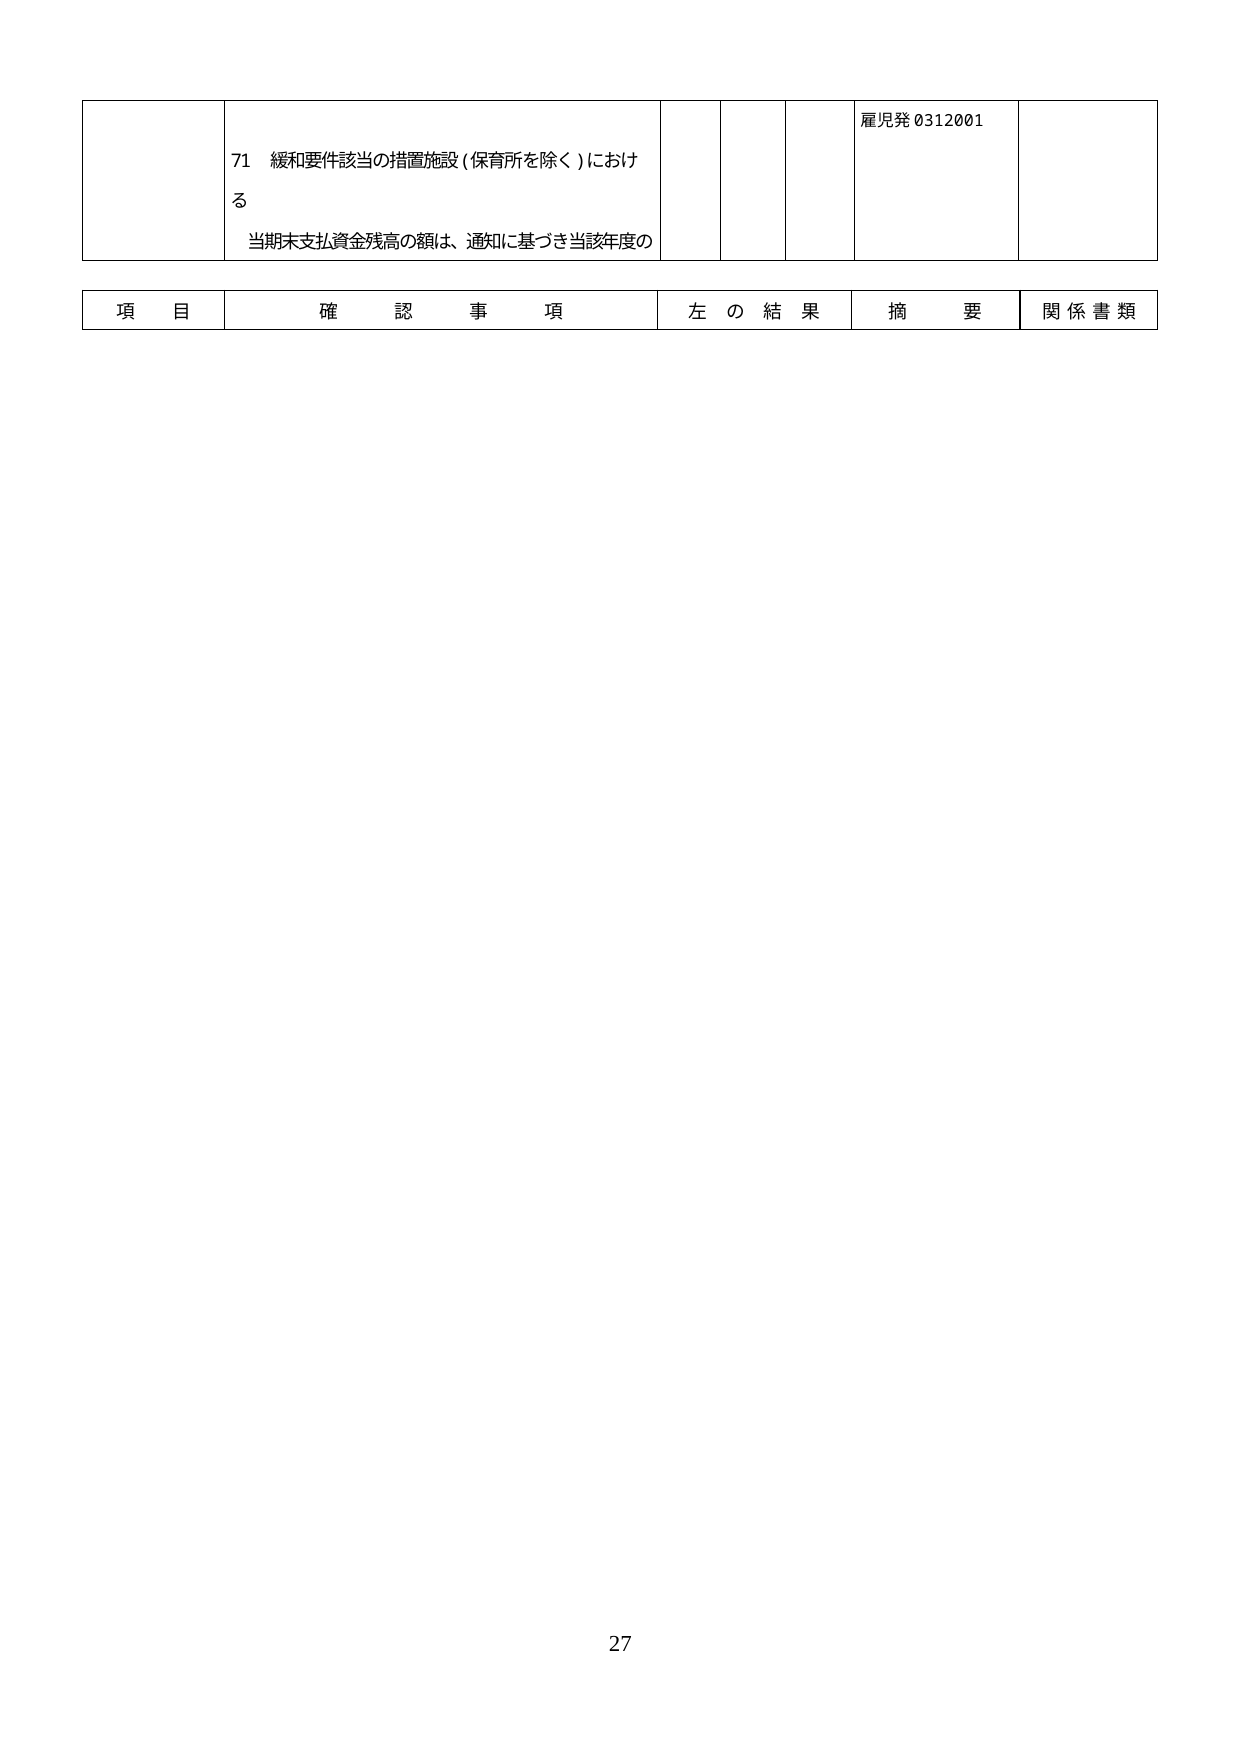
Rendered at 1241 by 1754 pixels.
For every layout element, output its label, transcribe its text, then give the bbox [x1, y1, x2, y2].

table_header 項 目 [83, 291, 224, 329]
table_header 左 の 結 果 [658, 291, 851, 329]
table_cell [721, 101, 785, 260]
table_header 確 認 事 項 [225, 291, 657, 329]
table_cell 雇児発0312001 [855, 101, 1018, 260]
table_cell [1019, 101, 1157, 260]
table_cell 71 緩和要件該当の措置施設(保育所を除く)における 当期末支払資金残高の額は、通知に基づき当該年度の [225, 101, 660, 260]
table_header 摘 要 [852, 291, 1019, 329]
table_cell [661, 101, 720, 260]
table_cell [83, 101, 224, 260]
table_cell [786, 101, 854, 260]
table_header 関係書類 [1021, 291, 1157, 329]
